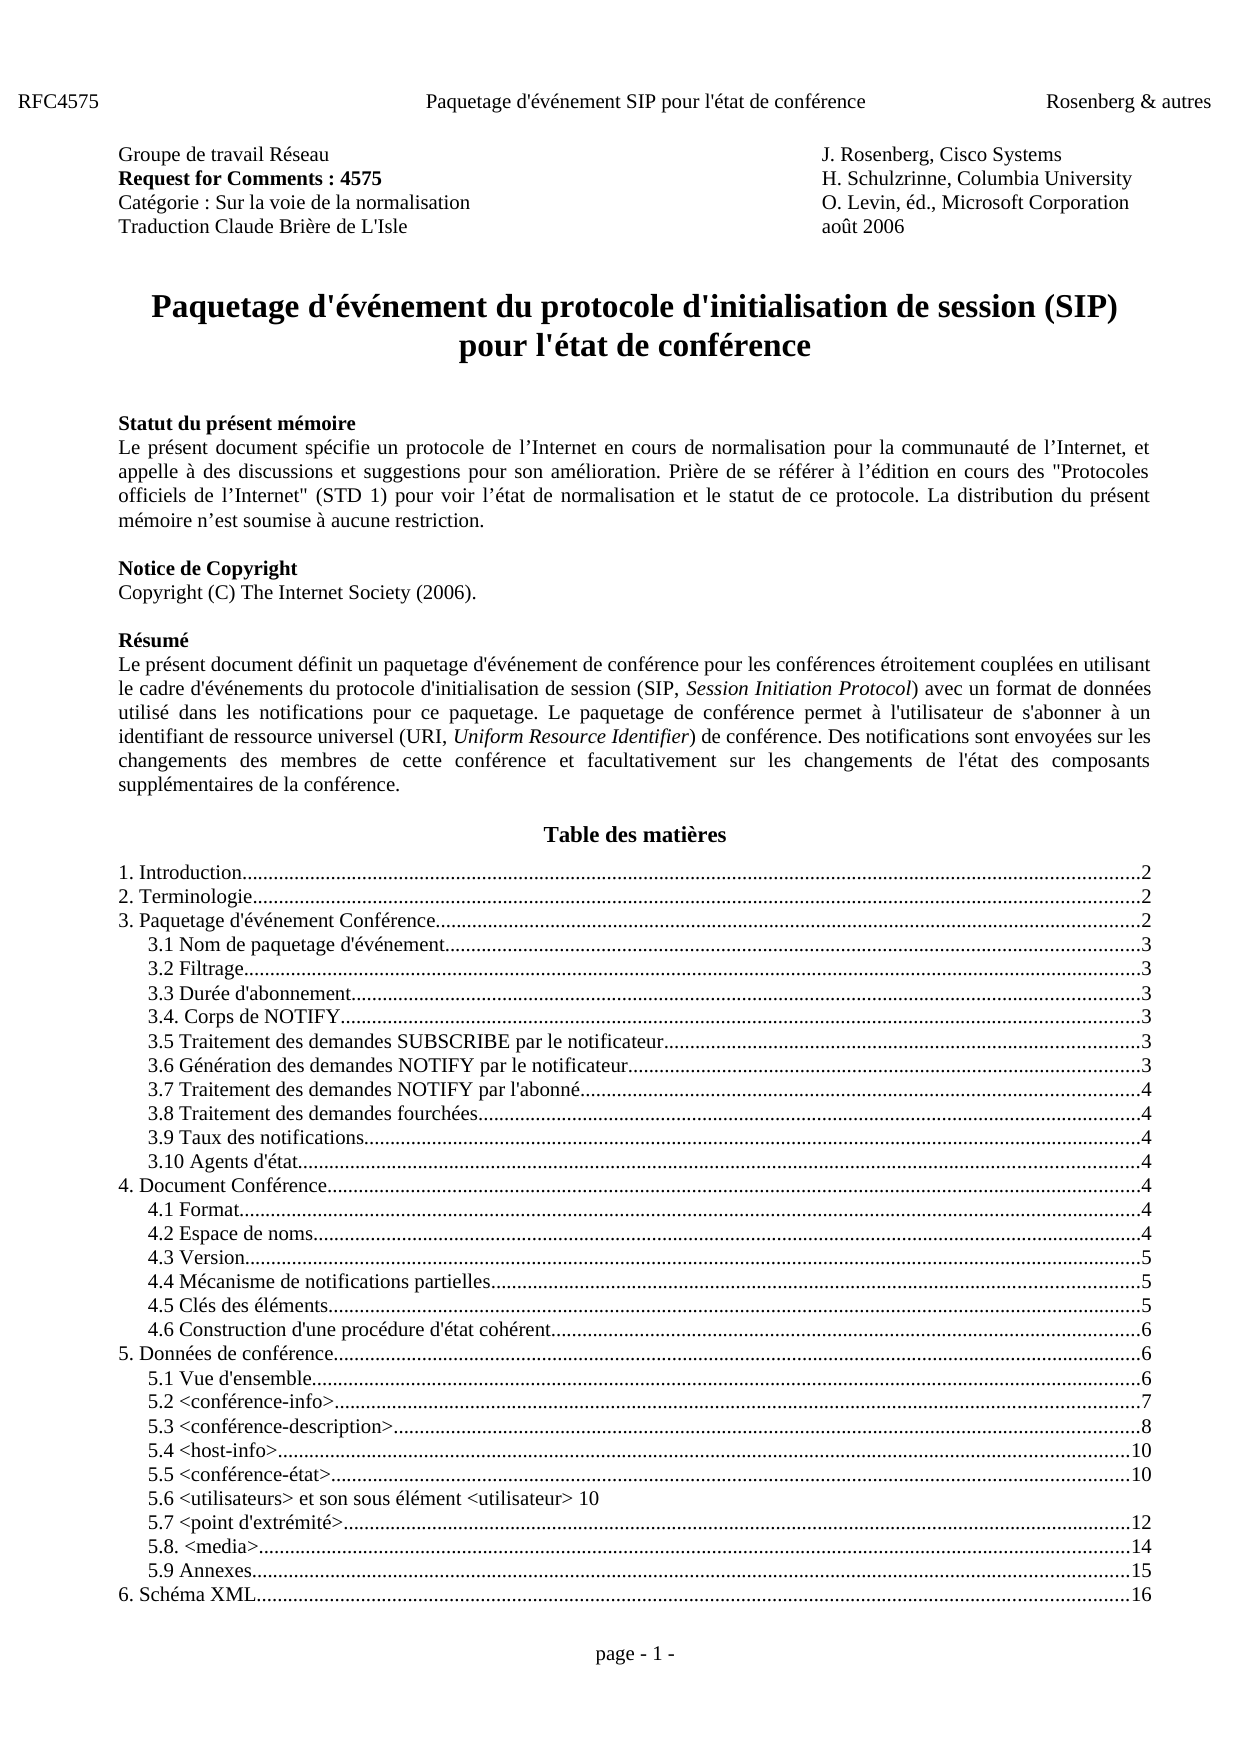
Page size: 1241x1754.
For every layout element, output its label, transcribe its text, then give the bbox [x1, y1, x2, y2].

text Résumé [118, 628, 1152, 652]
text 4.1 Format 4 [148, 1197, 1152, 1221]
text 3. Paquetage d'événement Conférence 2 [118, 908, 1152, 932]
text Le présent document définit un paquetage d'événement de conférence pour les conférences étroitement couplées en utilisant le cadre d'événements du protocole d'initialisation de session (SIP, Session Initiation Protocol) avec un format de données utilisé dans les notifications pour ce paquetage. Le paquetage de conférence permet à l'utilisateur de s'abonner à un identifiant de ressource universel (URI, Uniform Resource Identifier) de conférence. Des notifications sont envoyées sur les changements des membres de cette conférence et facultativement sur les changements de l'état des composants supplémentaires de la conférence. [118, 652, 1152, 796]
text 5.8. <media> 14 [148, 1534, 1152, 1558]
text 3.1 Nom de paquetage d'événement 3 [148, 932, 1152, 956]
table_cell H. Schulzrinne, Columbia University [822, 166, 1152, 190]
text 3.3 Durée d'abonnement 3 [148, 980, 1152, 1004]
text 3.4. Corps de NOTIFY 3 [148, 1004, 1152, 1028]
text 4. Document Conférence 4 [118, 1173, 1152, 1197]
text 5.6 <utilisateurs> et son sous élément <utilisateur> 10 [148, 1486, 1152, 1510]
text 4.6 Construction d'une procédure d'état cohérent 6 [148, 1317, 1152, 1341]
text 3.10 Agents d'état 4 [148, 1149, 1152, 1173]
text 6. Schéma XML 16 [118, 1582, 1152, 1606]
text 1. Introduction 2 [118, 860, 1152, 884]
text 3.5 Traitement des demandes SUBSCRIBE par le notificateur 3 [148, 1028, 1152, 1053]
text 5.4 <host-info> 10 [148, 1438, 1152, 1462]
text 5.5 <conférence-état> 10 [148, 1462, 1152, 1486]
text 5.1 Vue d'ensemble 6 [148, 1365, 1152, 1389]
text 4.5 Clés des éléments 5 [148, 1293, 1152, 1317]
text Paquetage d'événement du protocole d'initialisation de session (SIP) pour l'état de conférence [118, 286, 1152, 363]
text 5.9 Annexes 15 [148, 1558, 1152, 1582]
text 4.3 Version 5 [148, 1245, 1152, 1269]
text 5. Données de conférence 6 [118, 1341, 1152, 1365]
text Statut du présent mémoire [118, 411, 1152, 435]
table_cell O. Levin, éd., Microsoft Corporation [822, 190, 1152, 214]
text Le présent document spécifie un protocole de l’Internet en cours de normalisation pour la communauté de l’Internet, et appelle à des discussions et suggestions pour son amélioration. Prière de se référer à l’édition en cours des "Protocoles officiels de l’Internet" (STD 1) pour voir l’état de normalisation et le statut de ce protocole. La distribution du présent mémoire n’est soumise à aucune restriction. [118, 435, 1152, 532]
table_header Groupe de travail Réseau [118, 142, 822, 166]
text 4.4 Mécanisme de notifications partielles 5 [148, 1269, 1152, 1293]
text 3.7 Traitement des demandes NOTIFY par l'abonné 4 [148, 1077, 1152, 1101]
text 5.7 <point d'extrémité> 12 [148, 1510, 1152, 1534]
text 3.8 Traitement des demandes fourchées 4 [148, 1101, 1152, 1125]
text 4.2 Espace de noms 4 [148, 1221, 1152, 1245]
table_cell Request for Comments : 4575 [118, 166, 822, 190]
subtitle Table des matières [118, 821, 1152, 848]
text 3.6 Génération des demandes NOTIFY par le notificateur 3 [148, 1053, 1152, 1077]
text 2. Terminologie 2 [118, 884, 1152, 908]
table_cell août 2006 [822, 214, 1152, 238]
text Notice de Copyright [118, 556, 1152, 580]
text 5.3 <conférence-description> 8 [148, 1413, 1152, 1438]
text 5.2 <conférence-info> 7 [148, 1389, 1152, 1413]
table_header J. Rosenberg, Cisco Systems [822, 142, 1152, 166]
text Copyright (C) The Internet Society (2006). [118, 580, 1152, 604]
table_cell Traduction Claude Brière de L'Isle [118, 214, 822, 238]
text 3.2 Filtrage 3 [148, 956, 1152, 980]
table_cell Catégorie : Sur la voie de la normalisation [118, 190, 822, 214]
text 3.9 Taux des notifications 4 [148, 1125, 1152, 1149]
